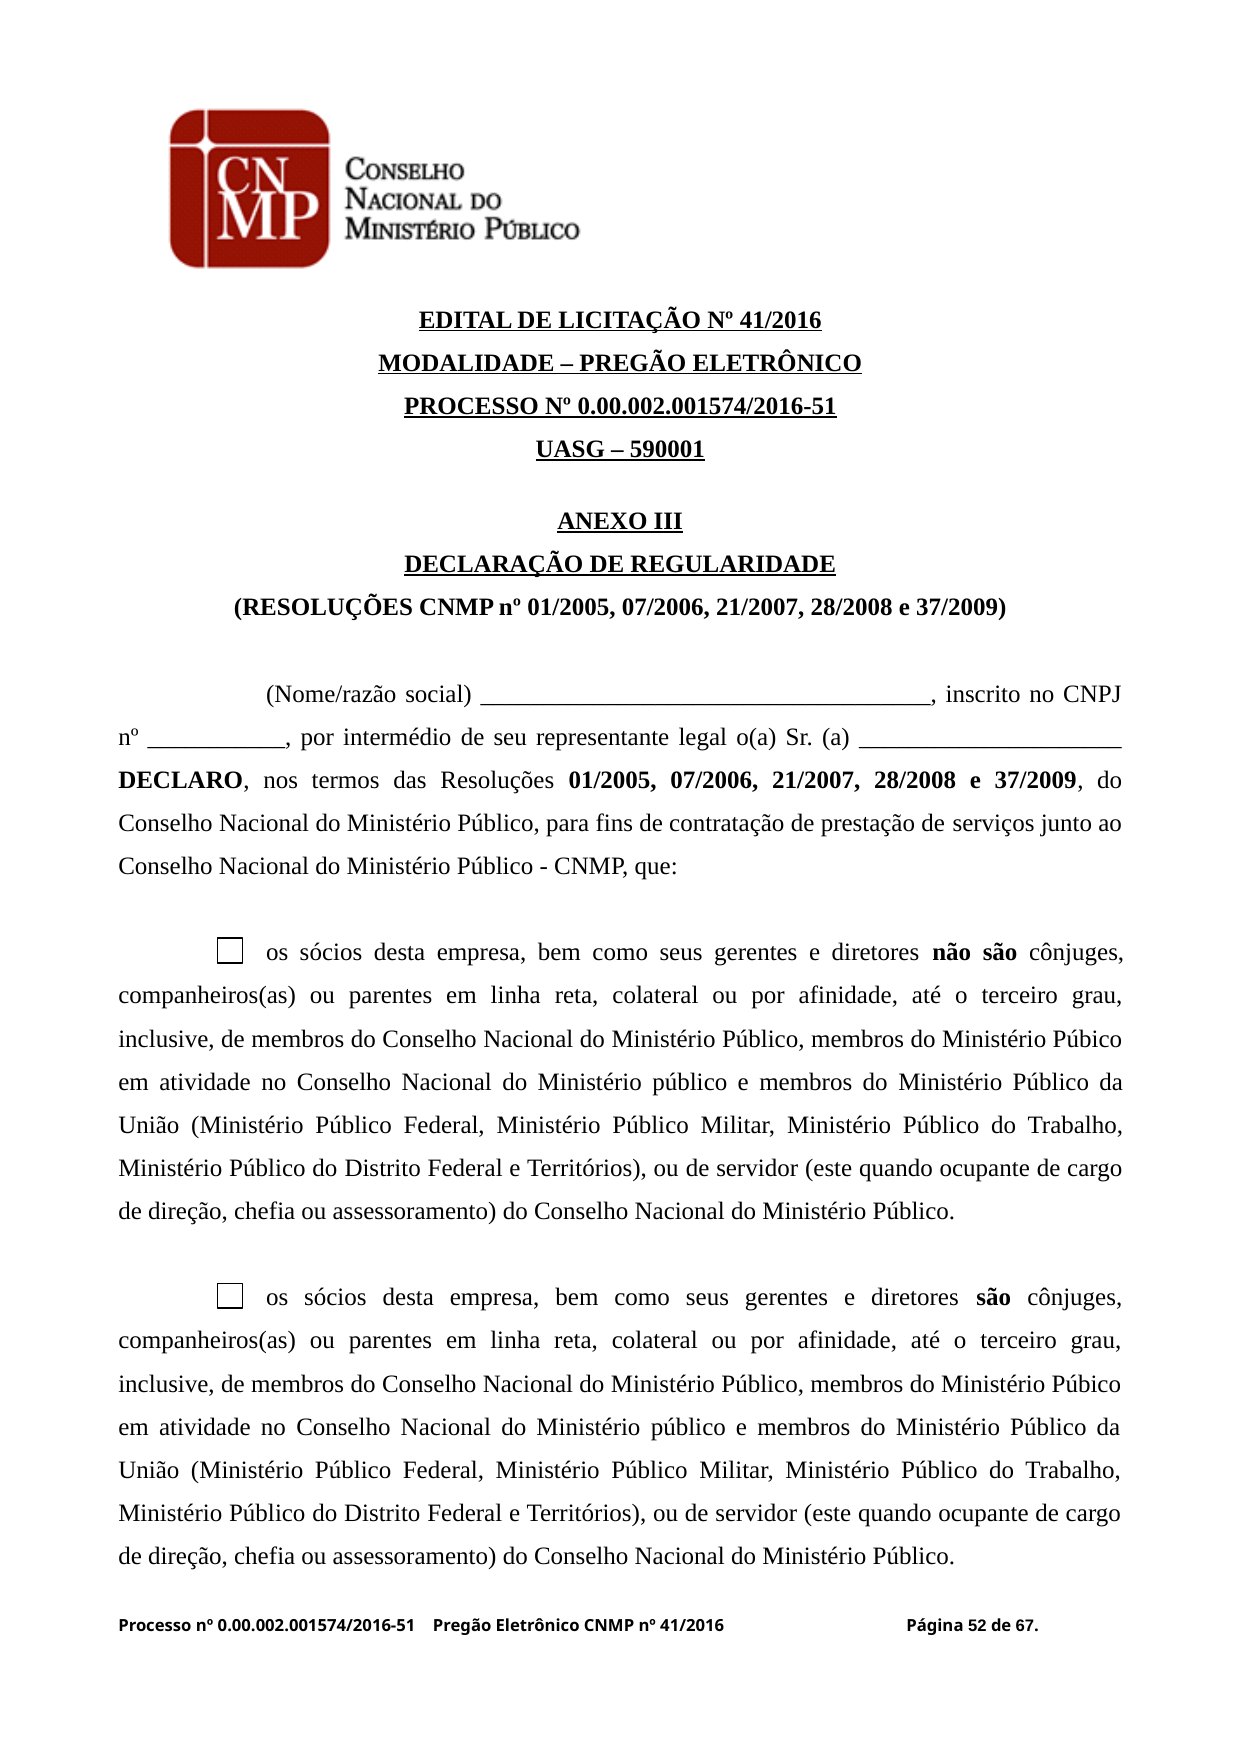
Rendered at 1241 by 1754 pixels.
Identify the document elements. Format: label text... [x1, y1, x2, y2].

text os sócios desta empresa, bem como seus gerentes e diretores não são cônjuges, companheiros(as) ou parentes em linha reta, colateral ou por afinidade, até o terceiro grau, inclusive, de membros do Conselho Nacional do Ministério Público, membros do Ministério Púbico em atividade no Conselho Nacional do Ministério público e membros do Ministério Público da União (Ministério Público Federal, Ministério Público Militar, Ministério Público do Trabalho, Ministério Público do Distrito Federal e Territórios), ou de servidor (este quando ocupante de cargo de direção, chefia ou assessoramento) do Conselho Nacional do Ministério Público. [118, 937, 1124, 1225]
text UASG – 590001 [118, 434, 1122, 463]
text PROCESSO Nº 0.00.002.001574/2016-51 [118, 391, 1122, 420]
text DECLARAÇÃO DE REGULARIDADE [118, 549, 1122, 578]
text MODALIDADE – PREGÃO ELETRÔNICO [118, 348, 1122, 377]
text (RESOLUÇÕES CNMP nº 01/2005, 07/2006, 21/2007, 28/2008 e 37/2009) [118, 592, 1122, 621]
text (Nome/razão social) ____________________________________, inscrito no CNPJ nº ___________, por intermédio de seu representante legal o(a) Sr. (a) _____________________ DECLARO, nos termos das Resoluções 01/2005, 07/2006, 21/2007, 28/2008 e 37/2009, do Conselho Nacional do Ministério Público, para fins de contratação de prestação de serviços junto ao Conselho Nacional do Ministério Público - CNMP, que: [118, 679, 1122, 880]
text EDITAL DE LICITAÇÃO Nº 41/2016 [118, 305, 1122, 334]
text os sócios desta empresa, bem como seus gerentes e diretores são cônjuges, companheiros(as) ou parentes em linha reta, colateral ou por afinidade, até o terceiro grau, inclusive, de membros do Conselho Nacional do Ministério Público, membros do Ministério Púbico em atividade no Conselho Nacional do Ministério público e membros do Ministério Público da União (Ministério Público Federal, Ministério Público Militar, Ministério Público do Trabalho, Ministério Público do Distrito Federal e Territórios), ou de servidor (este quando ocupante de cargo de direção, chefia ou assessoramento) do Conselho Nacional do Ministério Público. [118, 1282, 1122, 1570]
text ANEXO III [119, 506, 1121, 535]
